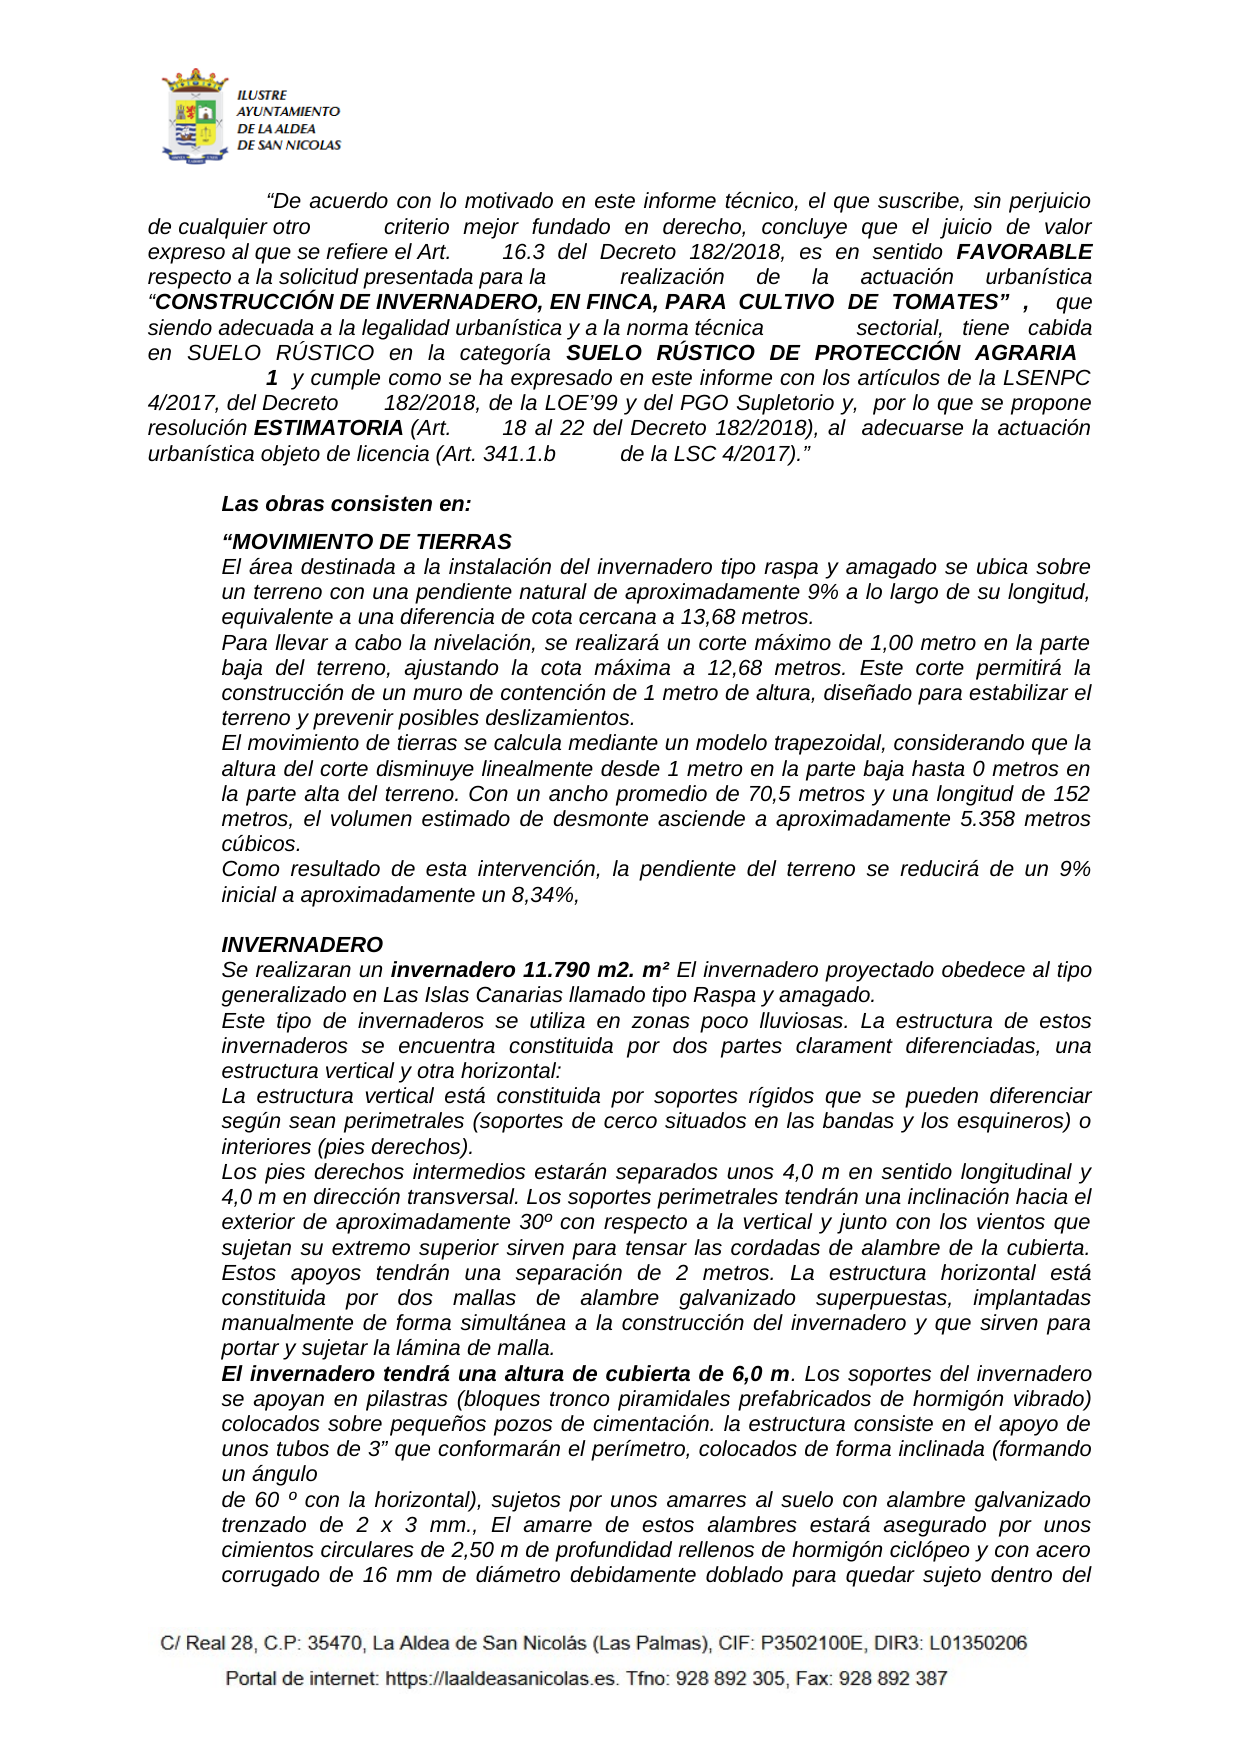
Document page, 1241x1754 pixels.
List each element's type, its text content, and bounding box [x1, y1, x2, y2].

text El área destinada a la instalación del invernadero tipo raspa y amagado se ubica sobre un terreno con una pendiente natural de aproximadamente 9% a lo largo de su longitud, equivalente a una diferencia de cota cercana a 13,68 metros. [221, 554, 1093, 629]
text de 60 º con la horizontal), sujetos por unos amarres al suelo con alambre galvanizado trenzado de 2 x 3 mm., El amarre de estos alambres estará asegurado por unos cimientos circulares de 2,50 m de profundidad rellenos de hormigón ciclópeo y con acero corrugado de 16 mm de diámetro debidamente doblado para quedar sujeto dentro del [221, 1487, 1093, 1587]
text Como resultado de esta intervención, la pendiente del terreno se reducirá de un 9% inicial a aproximadamente un 8,34%, [221, 856, 1093, 907]
picture [149, 1627, 1034, 1694]
text El movimiento de tierras se calcula mediante un modelo trapezoidal, considerando que la altura del corte disminuye linealmente desde 1 metro en la parte baja hasta 0 metros en la parte alta del terreno. Con un ancho promedio de 70,5 metros y una longitud de 152 metros, el volumen estimado de desmonte asciende a aproximadamente 5.358 metros cúbicos. [221, 730, 1093, 856]
text Para llevar a cabo la nivelación, se realizará un corte máximo de 1,00 metro en la parte baja del terreno, ajustando la cota máxima a 12,68 metros. Este corte permitirá la construcción de un muro de contención de 1 metro de altura, diseñado para estabilizar el terreno y prevenir posibles deslizamientos. [221, 629, 1093, 730]
text Los pies derechos intermedios estarán separados unos 4,0 m en sentido longitudinal y 4,0 m en dirección transversal. Los soportes perimetrales tendrán una inclinación hacia el exterior de aproximadamente 30º con respecto a la vertical y junto con los vientos que sujetan su extremo superior sirven para tensar las cordadas de alambre de la cubierta. Estos apoyos tendrán una separación de 2 metros. La estructura horizontal está constituida por dos mallas de alambre galvanizado superpuestas, implantadas manualmente de forma simultánea a la construcción del invernadero y que sirven para portar y sujetar la lámina de malla. [221, 1159, 1093, 1361]
text Este tipo de invernaderos se utiliza en zonas poco lluviosas. La estructura de estos invernaderos se encuentra constituida por dos partes clarament diferenciadas, una estructura vertical y otra horizontal: [221, 1008, 1093, 1083]
text Se realizaran un invernadero 11.790 m2. m² El invernadero proyectado obedece al tipo generalizado en Las Islas Canarias llamado tipo Raspa y amagado. [221, 957, 1093, 1008]
text El invernadero tendrá una altura de cubierta de 6,0 m. Los soportes del invernadero se apoyan en pilastras (bloques tronco piramidales prefabricados de hormigón vibrado) colocados sobre pequeños pozos de cimentación. la estructura consiste en el apoyo de unos tubos de 3” que conformarán el perímetro, colocados de forma inclinada (formando un ángulo [221, 1361, 1093, 1487]
text La estructura vertical está constituida por soportes rígidos que se pueden diferenciar según sean perimetrales (soportes de cerco situados en las bandas y los esquineros) o interiores (pies derechos). [221, 1083, 1093, 1159]
text “De acuerdo con lo motivado en este informe técnico, el que suscribe, sin perjuicio de cualquier otro criterio mejor fundado en derecho, concluye que el juicio de valor expreso al que se refiere el Art. 16.3 del Decreto 182/2018, es en sentido FAVORABLE respecto a la solicitud presentada para la realización de la actuación urbanística “CONSTRUCCIÓN DE INVERNADERO, EN FINCA, PARA CULTIVO DE TOMATES” , que siendo adecuada a la legalidad urbanística y a la norma técnica sectorial, tiene cabida en SUELO RÚSTICO en la categoría SUELO RÚSTICO DE PROTECCIÓN AGRARIA 1 y cumple como se ha expresado en este informe con los artículos de la LSENPC 4/2017, del Decreto 182/2018, de la LOE’99 y del PGO Supletorio y, por lo que se propone resolución ESTIMATORIA (Art. 18 al 22 del Decreto 182/2018), al adecuarse la actuación urbanística objeto de licencia (Art. 341.1.b de la LSC 4/2017).” [148, 188, 1093, 466]
text Las obras consisten en: [148, 491, 1093, 516]
text “MOVIMIENTO DE TIERRAS [221, 529, 1093, 554]
picture [148, 60, 357, 172]
text INVERNADERO [221, 932, 1093, 957]
